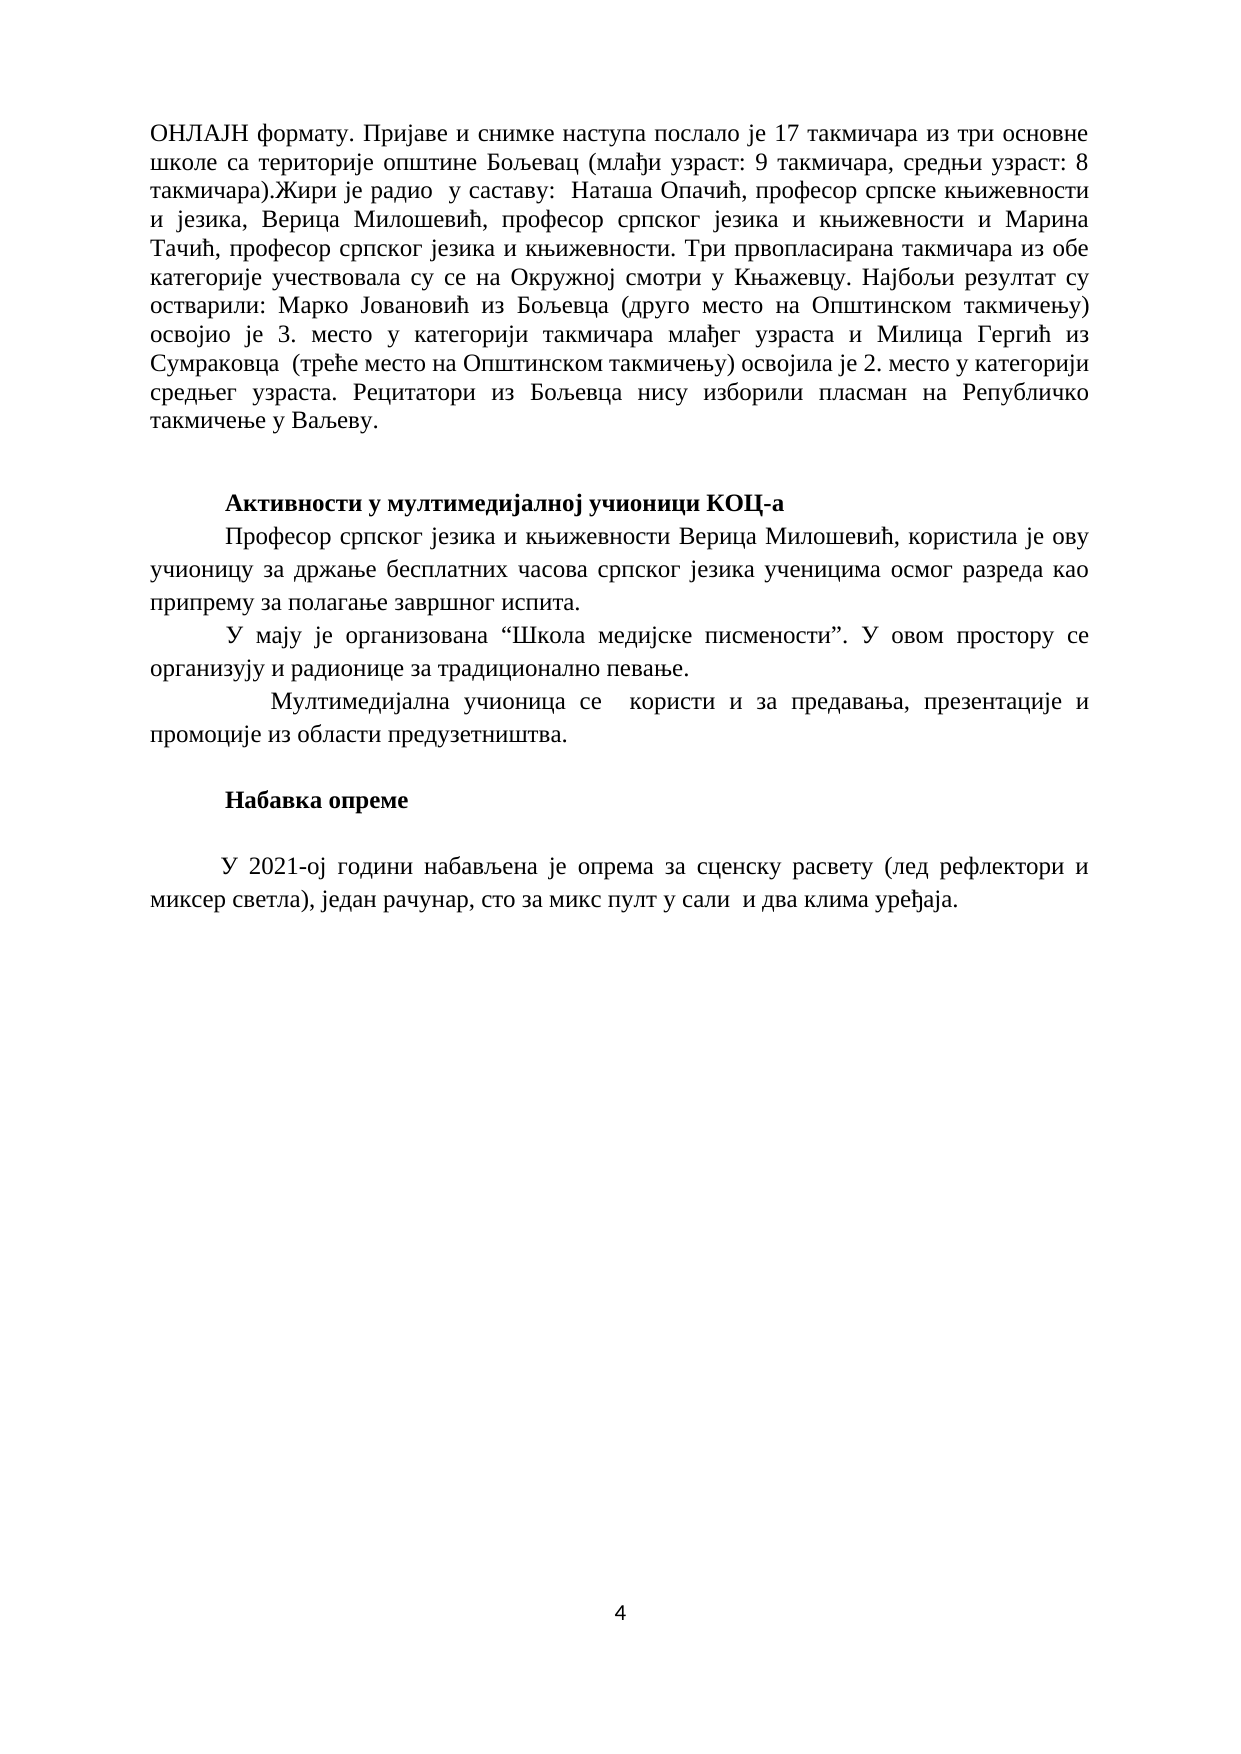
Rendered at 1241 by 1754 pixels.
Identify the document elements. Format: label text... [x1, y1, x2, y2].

text Мултимедијална учионица се користи и за предавања, презентације и промоције из области предузетништва. [150, 686, 1090, 748]
text У мају је организована “Школа медијске писмености”. У овом простору се организују и радионице за традиционално певање. [150, 620, 1090, 682]
text ОНЛАЈН формату. Пријаве и снимке наступа послало је 17 такмичара из три основне школе са територије општине Бољевац (млађи узраст: 9 такмичара, средњи узраст: 8 такмичара).Жири је радио у саставу: Наташа Опачић, професор српске књижевности и језика, Верица Милошевић, професор српског језика и књижевности и Марина Тачић, професор српског језика и књижевности. Три првопласирана такмичара из обе категорије учествовала су се на Окружној смотри у Књажевцу. Најбољи резултат су остварили: Марко Јовановић из Бољевца (друго место на Општинском такмичењу) освојио је 3. место у категорији такмичара млађег узраста и Милица Гергић из Сумраковца (треће место на Општинском такмичењу) освојила је 2. место у категорији средњег узраста. Рецитатори из Бољевца нису изборили пласман на Републичко такмичење у Ваљеву. [150, 118, 1090, 434]
text Набавка опреме [150, 785, 1090, 814]
text У 2021-ој години набављена је опрема за сценску расвету (лед рефлектори и миксер светла), један рачунар, сто за микс пулт у сали и два клима уређаја. [150, 851, 1090, 913]
text Активности у мултимедијалној учионици КОЦ-а [150, 488, 1090, 517]
text Професор српског језика и књижевности Верица Милошевић, користила је ову учионицу за држање бесплатних часова српског језика ученицима осмог разреда као припрему за полагање завршног испита. [150, 521, 1090, 616]
